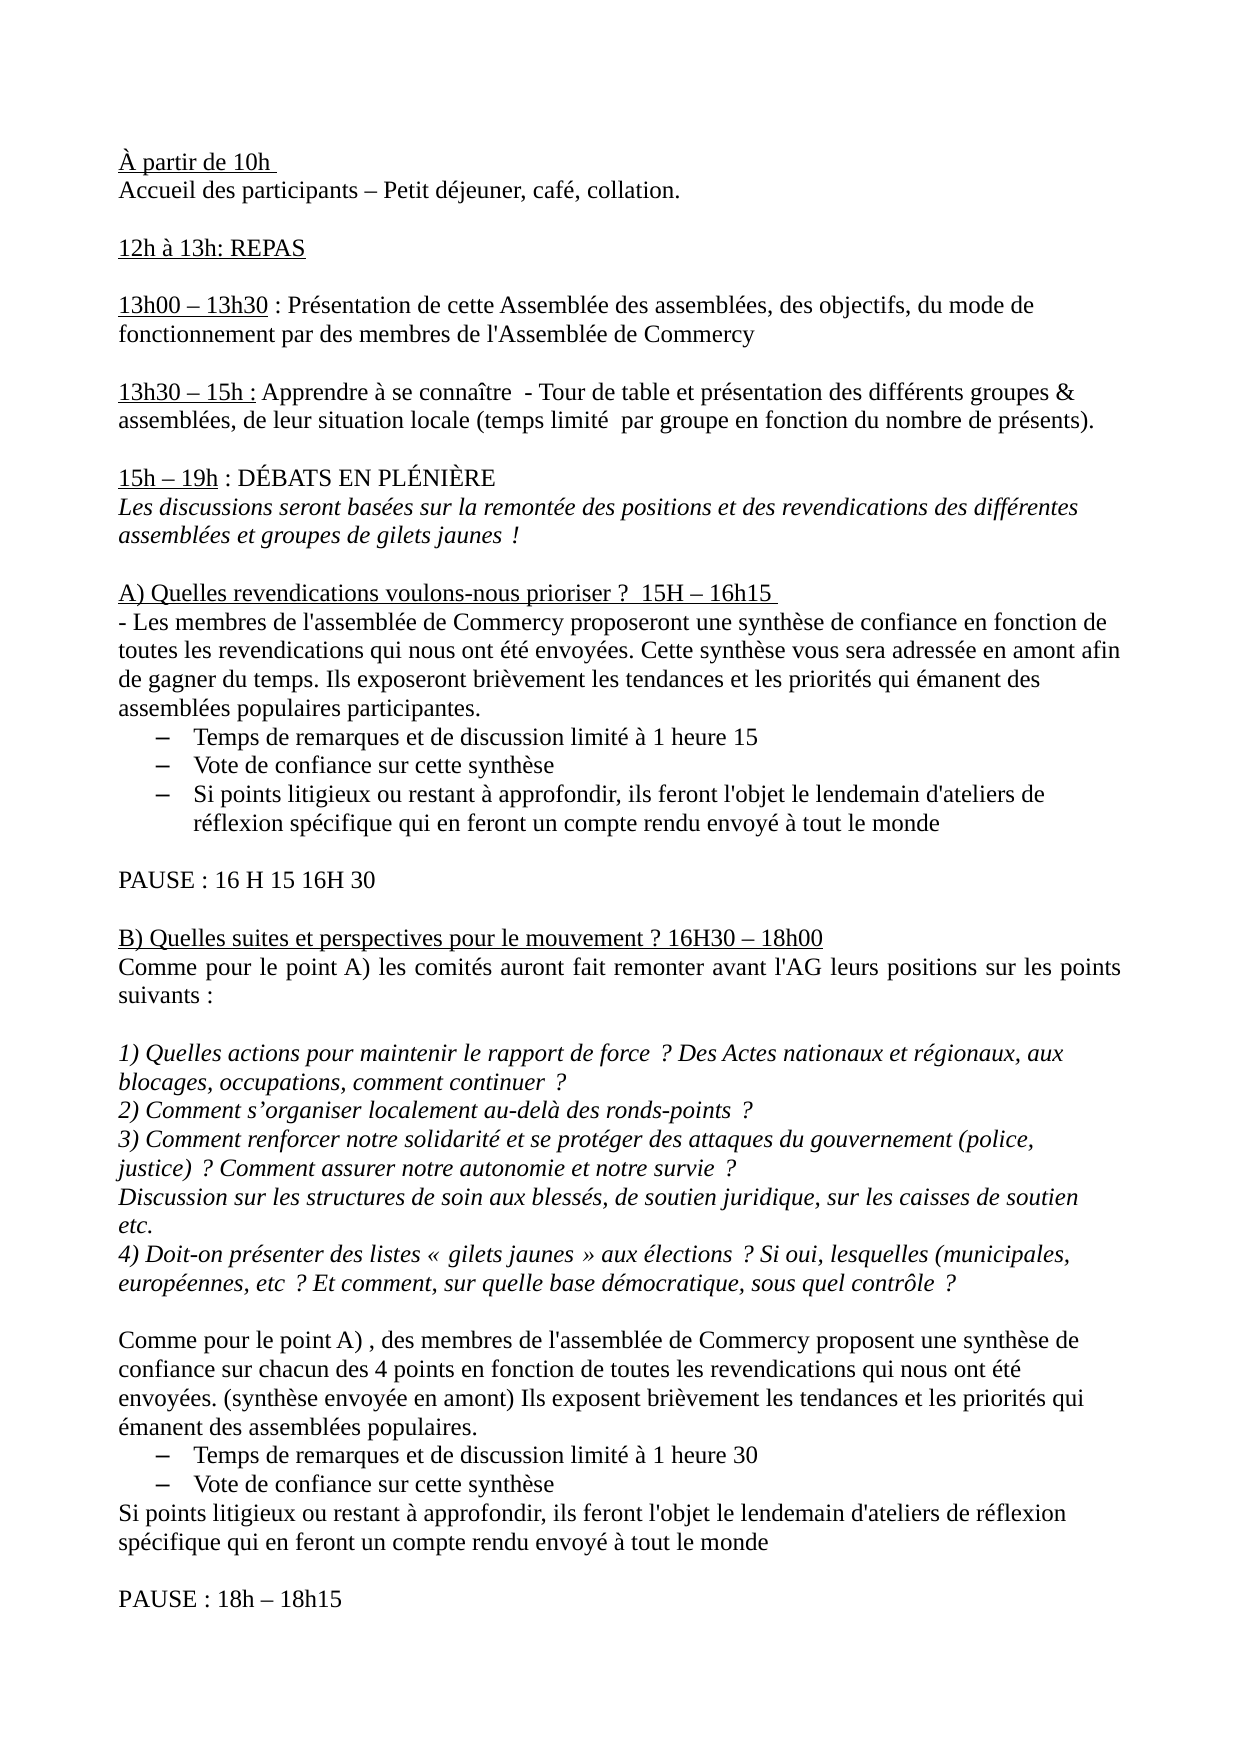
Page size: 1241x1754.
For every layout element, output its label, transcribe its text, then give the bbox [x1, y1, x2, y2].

text Discussion sur les structures de soin aux blessés, de soutien juridique, sur les caisses de soutien etc. [118, 1182, 1122, 1239]
text À partir de 10h [118, 147, 1122, 176]
text Accueil des participants – Petit déjeuner, café, collation. [118, 176, 1122, 204]
list Si points litigieux ou restant à approfondir, ils feront l'objet le lendemain d'ateliers de réflexion spécifique qui en feront un compte rendu envoyé à tout le monde [156, 779, 1122, 837]
text Les discussions seront basées sur la remontée des positions et des revendications des différentes assemblées et groupes de gilets jaunes ! [118, 492, 1122, 549]
text 15h – 19h : DÉBATS EN PLÉNIÈRE [118, 463, 1122, 492]
text 2) Comment s’organiser localement au-delà des ronds-points ? [118, 1096, 1122, 1124]
list Vote de confiance sur cette synthèse [156, 1469, 1122, 1498]
text Comme pour le point A) les comités auront fait remonter avant l'AG leurs positions sur les points suivants : [118, 952, 1122, 1009]
text B) Quelles suites et perspectives pour le mouvement ? 16H30 – 18h00 [118, 923, 1122, 952]
text Si points litigieux ou restant à approfondir, ils feront l'objet le lendemain d'ateliers de réflexion spécifique qui en feront un compte rendu envoyé à tout le monde [118, 1498, 1122, 1556]
text Comme pour le point A) , des membres de l'assemblée de Commercy proposent une synthèse de confiance sur chacun des 4 points en fonction de toutes les revendications qui nous ont été envoyées. (synthèse envoyée en amont) Ils exposent brièvement les tendances et les priorités qui émanent des assemblées populaires. [118, 1326, 1122, 1441]
text 4) Doit-on présenter des listes « gilets jaunes » aux élections ? Si oui, lesquelles (municipales, européennes, etc ? Et comment, sur quelle base démocratique, sous quel contrôle ? [118, 1239, 1122, 1297]
text 1) Quelles actions pour maintenir le rapport de force ? Des Actes nationaux et régionaux, aux blocages, occupations, comment continuer ? [118, 1038, 1122, 1096]
text - Les membres de l'assemblée de Commercy proposeront une synthèse de confiance en fonction de toutes les revendications qui nous ont été envoyées. Cette synthèse vous sera adressée en amont afin de gagner du temps. Ils exposeront brièvement les tendances et les priorités qui émanent des assemblées populaires participantes. [118, 607, 1122, 722]
text 3) Comment renforcer notre solidarité et se protéger des attaques du gouvernement (police, justice) ? Comment assurer notre autonomie et notre survie ? [118, 1124, 1122, 1182]
list Temps de remarques et de discussion limité à 1 heure 15 [156, 722, 1122, 751]
text 12h à 13h: REPAS [118, 233, 1122, 262]
list Temps de remarques et de discussion limité à 1 heure 30 [156, 1441, 1122, 1469]
text A) Quelles revendications voulons-nous prioriser ? 15H – 16h15 [118, 578, 1122, 607]
text 13h00 – 13h30 : Présentation de cette Assemblée des assemblées, des objectifs, du mode de fonctionnement par des membres de l'Assemblée de Commercy [118, 291, 1122, 348]
text PAUSE : 16 H 15 16H 30 [118, 866, 1122, 894]
text PAUSE : 18h – 18h15 [118, 1584, 1122, 1613]
list Vote de confiance sur cette synthèse [156, 751, 1122, 779]
text 13h30 – 15h : Apprendre à se connaître - Tour de table et présentation des différents groupes & assemblées, de leur situation locale (temps limité par groupe en fonction du nombre de présents). [118, 377, 1122, 434]
